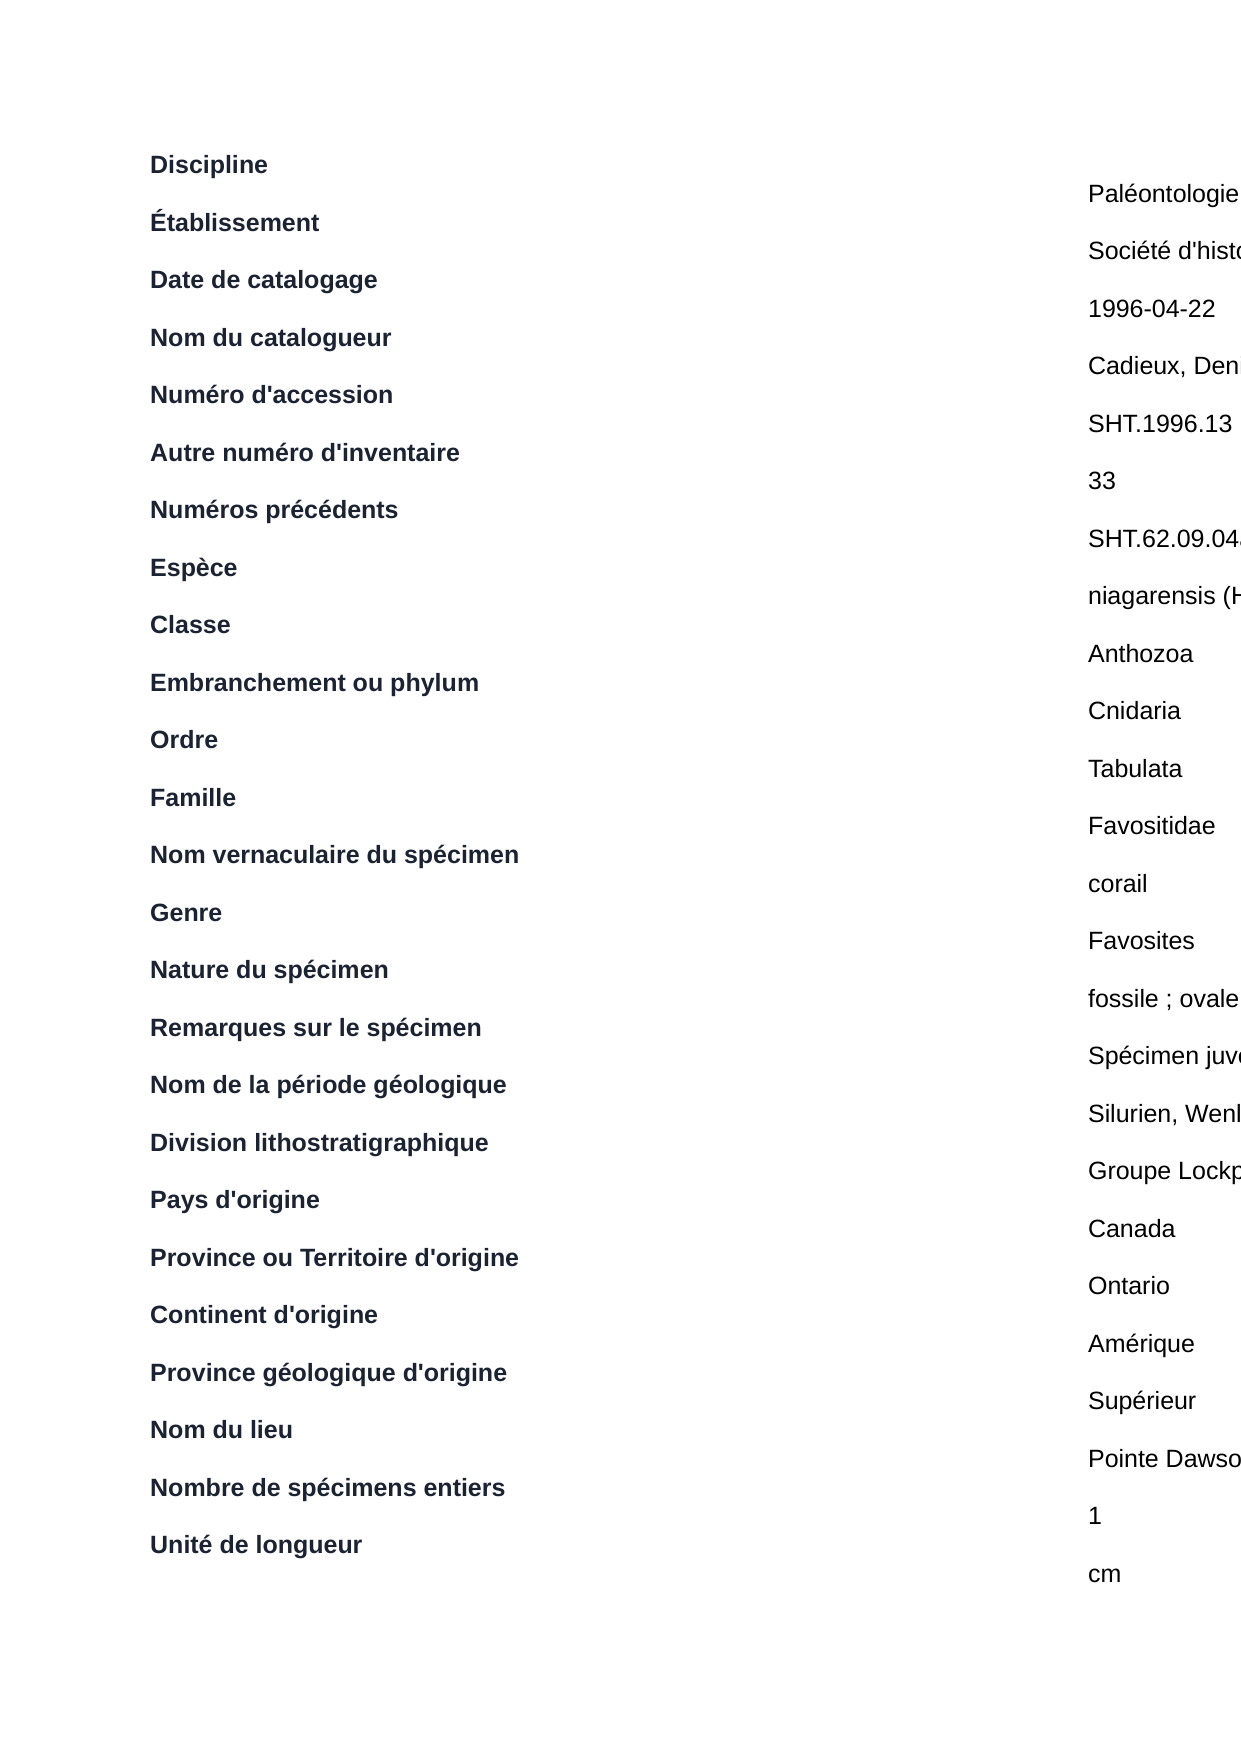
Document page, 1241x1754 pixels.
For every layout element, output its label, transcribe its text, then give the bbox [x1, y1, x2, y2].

text Favositidae [1088, 811, 1240, 840]
text SHT.1996.13 [1088, 409, 1240, 437]
text Famille [150, 782, 1090, 811]
text Nom du lieu [150, 1415, 1090, 1444]
text Nom de la période géologique [150, 1070, 1090, 1099]
text Division lithostratigraphique [150, 1127, 1090, 1156]
text Province ou Territoire d'origine [150, 1242, 1090, 1271]
text Nom du catalogueur [150, 322, 1090, 351]
text 33 [1088, 466, 1240, 495]
text Groupe Lockport; Formation Thornloe [1088, 1156, 1240, 1185]
text Paléontologie [1088, 179, 1240, 207]
text Embranchement ou phylum [150, 667, 1090, 696]
text Ordre [150, 725, 1090, 754]
text Cnidaria [1088, 696, 1240, 725]
text Unité de longueur [150, 1530, 1090, 1559]
text Ontario [1088, 1271, 1240, 1300]
text corail [1088, 869, 1240, 897]
text Date de catalogage [150, 265, 1090, 294]
text Supérieur [1088, 1386, 1240, 1415]
text Nature du spécimen [150, 955, 1090, 984]
text Discipline [150, 150, 1090, 179]
text cm [1088, 1559, 1240, 1587]
text Nom vernaculaire du spécimen [150, 840, 1090, 869]
text Cadieux, Denis ; Beaupré, Sylvain [1088, 351, 1240, 380]
text Province géologique d'origine [150, 1357, 1090, 1386]
text Pays d'origine [150, 1185, 1090, 1214]
text fossile ; ovale ; éventail ; alvéole ; entier [1088, 984, 1240, 1012]
text Numéro d'accession [150, 380, 1090, 409]
text Numéros précédents [150, 495, 1090, 524]
text Amérique [1088, 1329, 1240, 1357]
text 1 [1088, 1501, 1240, 1530]
text Genre [150, 897, 1090, 926]
text Anthozoa [1088, 639, 1240, 667]
text 1996-04-22 [1088, 294, 1240, 322]
text Silurien, Wenlockien [1088, 1099, 1240, 1127]
text Continent d'origine [150, 1300, 1090, 1329]
text Remarques sur le spécimen [150, 1012, 1090, 1041]
text niagarensis (Hall) [1088, 581, 1240, 610]
text Canada [1088, 1214, 1240, 1242]
text Classe [150, 610, 1090, 639]
text Tabulata [1088, 754, 1240, 782]
text Pointe Dawson ; plage [1088, 1444, 1240, 1472]
text SHT.62.09.04a / 88.01 [1088, 524, 1240, 552]
text Nombre de spécimens entiers [150, 1472, 1090, 1501]
text Établissement [150, 207, 1090, 236]
text Espèce [150, 552, 1090, 581]
text Favosites [1088, 926, 1240, 955]
text Société d'histoire du Témiscamingue [1088, 236, 1240, 265]
text Autre numéro d'inventaire [150, 437, 1090, 466]
text Spécimen juvénile [1088, 1041, 1240, 1070]
